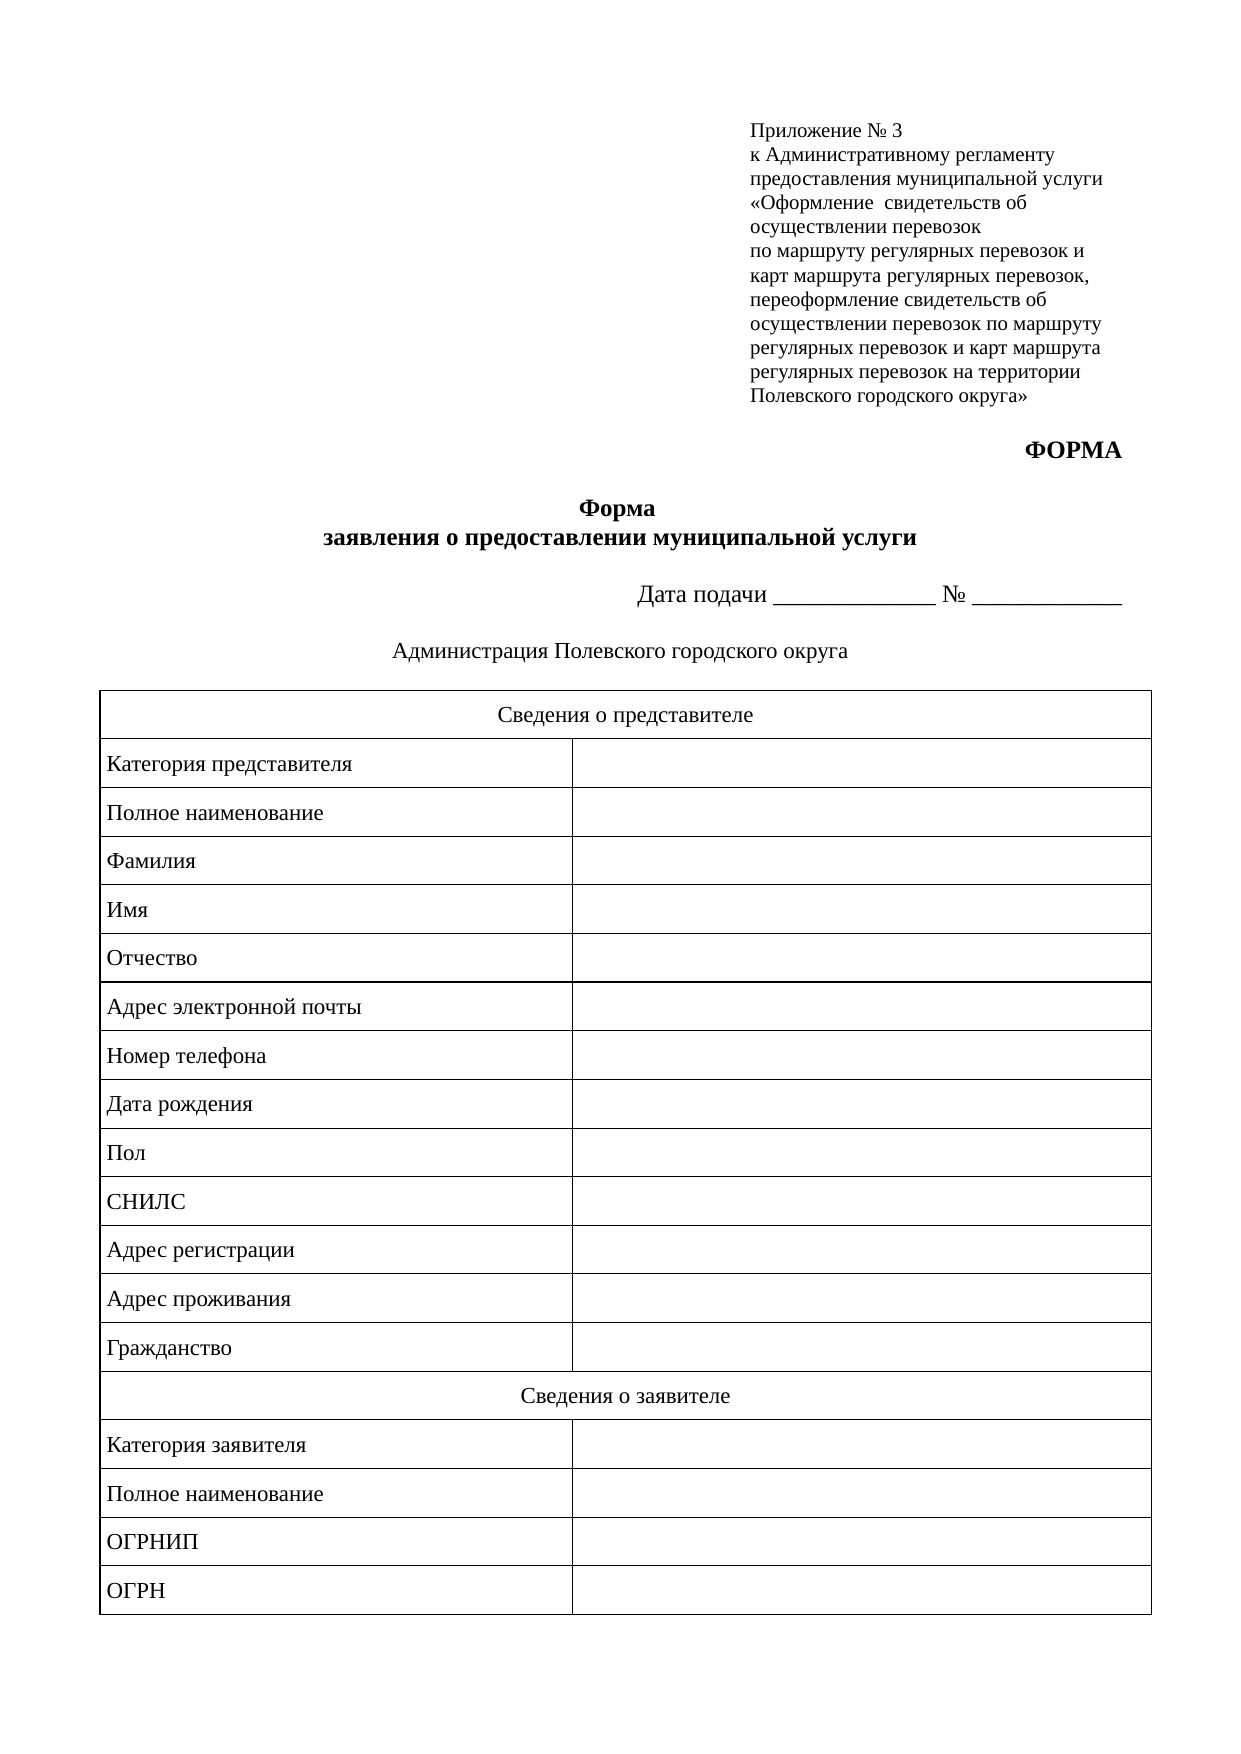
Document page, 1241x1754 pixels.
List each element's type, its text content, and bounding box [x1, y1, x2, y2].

text Администрация Полевского городского округа [118, 637, 1122, 663]
table_cell [573, 1469, 1151, 1517]
table_cell Имя [101, 885, 572, 933]
table_cell Гражданство [101, 1323, 572, 1371]
table_cell [573, 885, 1151, 933]
table_cell Категория заявителя [101, 1420, 572, 1468]
table_cell [573, 1080, 1151, 1127]
table_cell Отчество [101, 934, 572, 981]
text Форма [118, 493, 1122, 522]
table_cell Полное наименование [101, 788, 572, 836]
table_cell [573, 983, 1151, 1030]
table_cell ОГРН [101, 1566, 572, 1614]
table_cell Категория представителя [101, 739, 572, 787]
table_cell [573, 739, 1151, 787]
table_cell [573, 1031, 1151, 1079]
table_cell [573, 1323, 1151, 1371]
table_cell [573, 1129, 1151, 1176]
table_cell [573, 1177, 1151, 1225]
table_cell Адрес электронной почты [101, 983, 572, 1030]
table_cell Адрес проживания [101, 1274, 572, 1322]
table_cell Номер телефона [101, 1031, 572, 1079]
table_cell [573, 788, 1151, 836]
text ФОРМА [679, 436, 1122, 464]
table_cell ОГРНИП [101, 1518, 572, 1565]
table_cell [573, 1518, 1151, 1565]
table_cell [573, 1566, 1151, 1614]
table_cell Сведения о заявителе [101, 1372, 1151, 1419]
text Приложение № 3 [750, 118, 1122, 142]
table_cell [573, 837, 1151, 884]
text предоставления муниципальной услуги «Оформление свидетельств об осуществлении перевозок по маршруту регулярных перевозок и карт маршрута регулярных перевозок, переоформление свидетельств об осуществлении перевозок по маршруту регулярных перевозок и карт маршрута регулярных перевозок на территории Полевского городского округа» [750, 166, 1122, 407]
table_cell Дата рождения [101, 1080, 572, 1127]
table_cell Адрес регистрации [101, 1226, 572, 1273]
table_cell Пол [101, 1129, 572, 1176]
table_header Сведения о представителе [101, 691, 1151, 738]
table_cell [573, 934, 1151, 981]
table_cell [573, 1274, 1151, 1322]
text заявления о предоставлении муниципальной услуги [118, 522, 1122, 551]
table_cell СНИЛС [101, 1177, 572, 1225]
text к Административному регламенту [750, 142, 1122, 166]
table_cell Фамилия [101, 837, 572, 884]
table_cell [573, 1420, 1151, 1468]
table_cell [573, 1226, 1151, 1273]
text Дата подачи _____________ № ____________ [118, 579, 1122, 608]
table_cell Полное наименование [101, 1469, 572, 1517]
